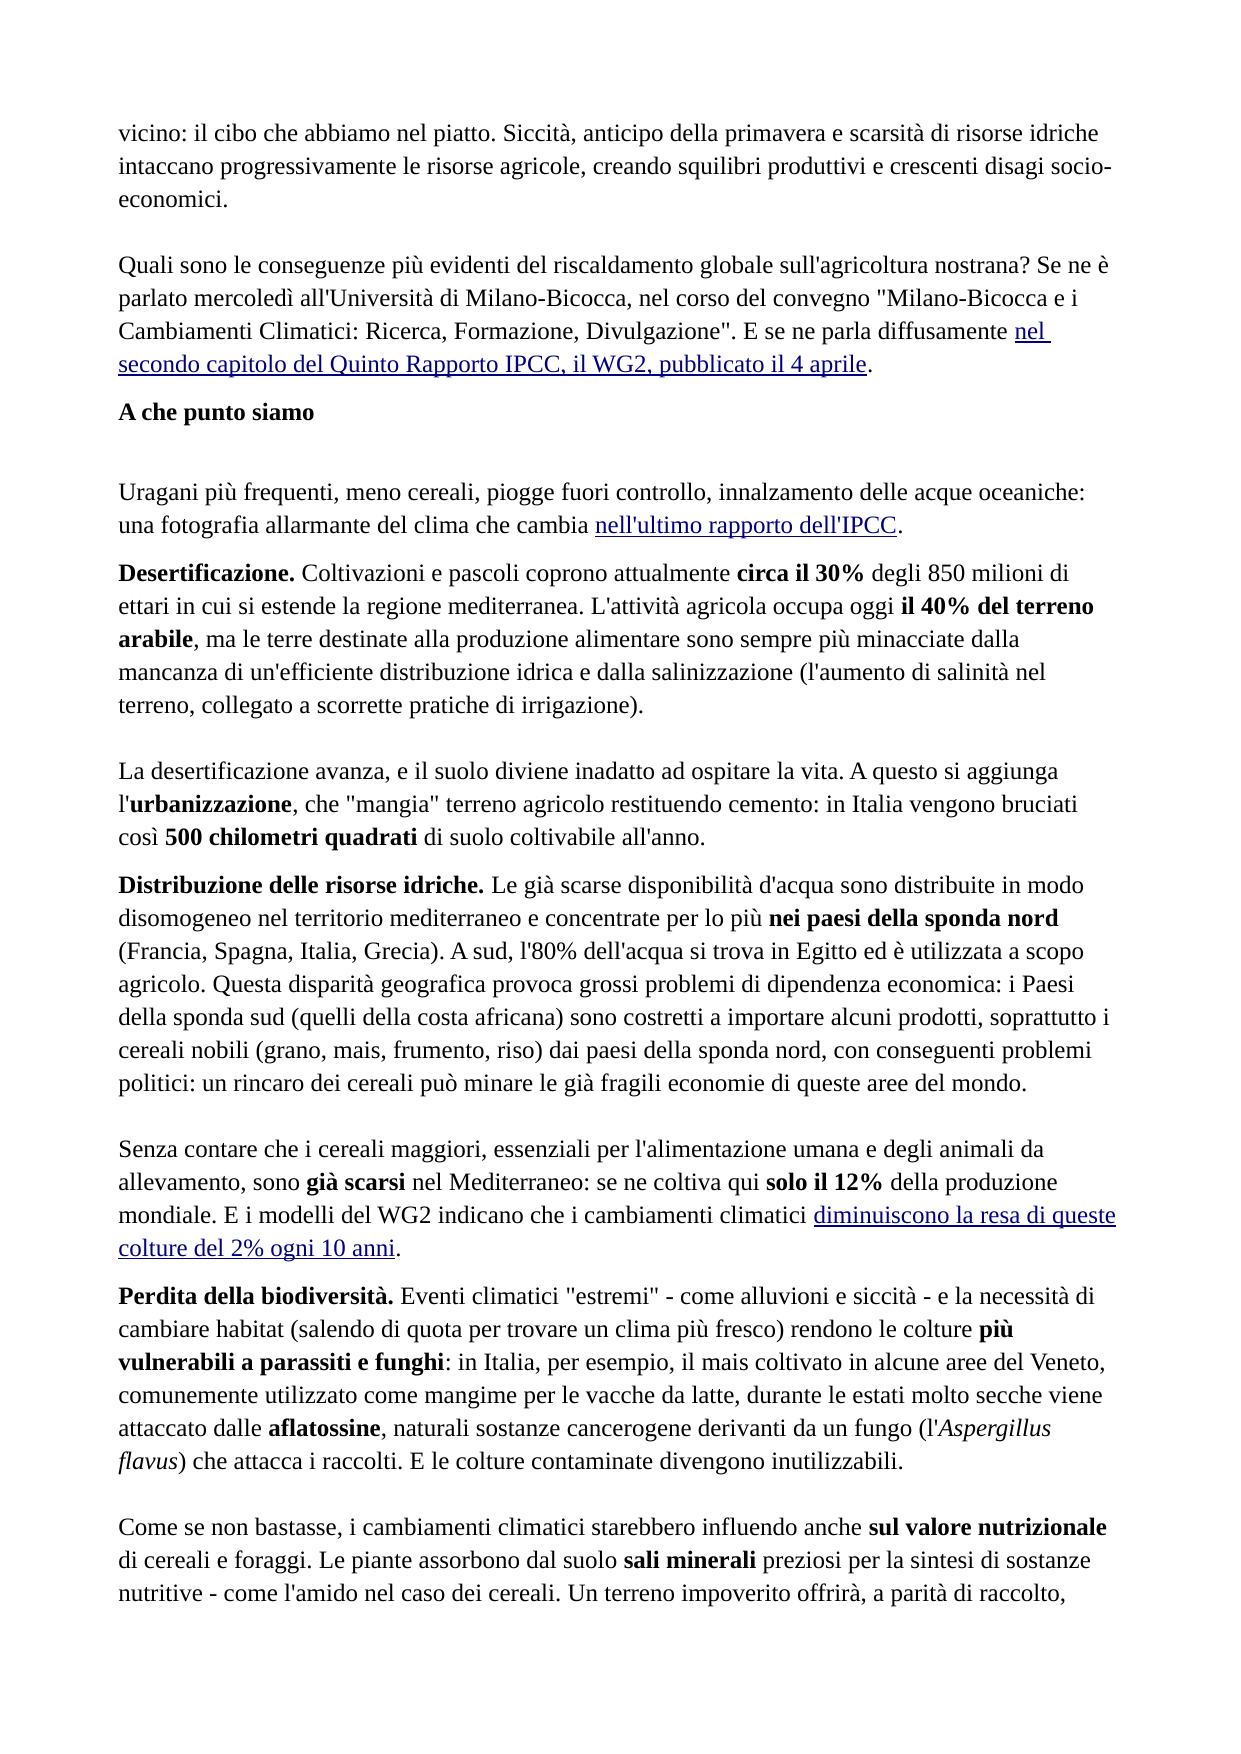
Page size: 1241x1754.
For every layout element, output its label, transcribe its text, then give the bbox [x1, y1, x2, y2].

text Distribuzione delle risorse idriche. Le già scarse disponibilità d'acqua sono distribuite in modo disomogeneo nel territorio mediterraneo e concentrate per lo più nei paesi della sponda nord (Francia, Spagna, Italia, Grecia). A sud, l'80% dell'acqua si trova in Egitto ed è utilizzata a scopo agricolo. Questa disparità geografica provoca grossi problemi di dipendenza economica: i Paesi della sponda sud (quelli della costa africana) sono costretti a importare alcuni prodotti, soprattutto i cereali nobili (grano, mais, frumento, riso) dai paesi della sponda nord, con conseguenti problemi politici: un rincaro dei cereali può minare le già fragili economie di queste aree del mondo. Senza contare che i cereali maggiori, essenziali per l'alimentazione umana e degli animali da allevamento, sono già scarsi nel Mediterraneo: se ne coltiva qui solo il 12% della produzione mondiale. E i modelli del WG2 indicano che i cambiamenti climatici diminuiscono la resa di queste colture del 2% ogni 10 anni. [118, 870, 1122, 1262]
text Desertificazione. Coltivazioni e pascoli coprono attualmente circa il 30% degli 850 milioni di ettari in cui si estende la regione mediterranea. L'attività agricola occupa oggi il 40% del terreno arabile, ma le terre destinate alla produzione alimentare sono sempre più minacciate dalla mancanza di un'efficiente distribuzione idrica e dalla salinizzazione (l'aumento di salinità nel terreno, collegato a scorrette pratiche di irrigazione). La desertificazione avanza, e il suolo diviene inadatto ad ospitare la vita. A questo si aggiunga l'urbanizzazione, che "mangia" terreno agricolo restituendo cemento: in Italia vengono bruciati così 500 chilometri quadrati di suolo coltivabile all'anno. [118, 558, 1122, 851]
text Perdita della biodiversità. Eventi climatici "estremi" - come alluvioni e siccità - e la necessità di cambiare habitat (salendo di quota per trovare un clima più fresco) rendono le colture più vulnerabili a parassiti e funghi: in Italia, per esempio, il mais coltivato in alcune aree del Veneto, comunemente utilizzato come mangime per le vacche da latte, durante le estati molto secche viene attaccato dalle aflatossine, naturali sostanze cancerogene derivanti da un fungo (l'Aspergillus flavus) che attacca i raccolti. E le colture contaminate divengono inutilizzabili. Come se non bastasse, i cambiamenti climatici starebbero influendo anche sul valore nutrizionale di cereali e foraggi. Le piante assorbono dal suolo sali minerali preziosi per la sintesi di sostanze nutritive - come l'amido nel caso dei cereali. Un terreno impoverito offrirà, a parità di raccolto, [118, 1281, 1122, 1607]
text Uragani più frequenti, meno cereali, piogge fuori controllo, innalzamento delle acque oceaniche: una fotografia allarmante del clima che cambia nell'ultimo rapporto dell'IPCC. [118, 444, 1122, 539]
text A che punto siamo [118, 397, 1122, 426]
text vicino: il cibo che abbiamo nel piatto. Siccità, anticipo della primavera e scarsità di risorse idriche intaccano progressivamente le risorse agricole, creando squilibri produttivi e crescenti disagi socio-economici. Quali sono le conseguenze più evidenti del riscaldamento globale sull'agricoltura nostrana? Se ne è parlato mercoledì all'Università di Milano-Bicocca, nel corso del convegno "Milano-Bicocca e i Cambiamenti Climatici: Ricerca, Formazione, Divulgazione". E se ne parla diffusamente nel secondo capitolo del Quinto Rapporto IPCC, il WG2, pubblicato il 4 aprile. [118, 118, 1122, 378]
